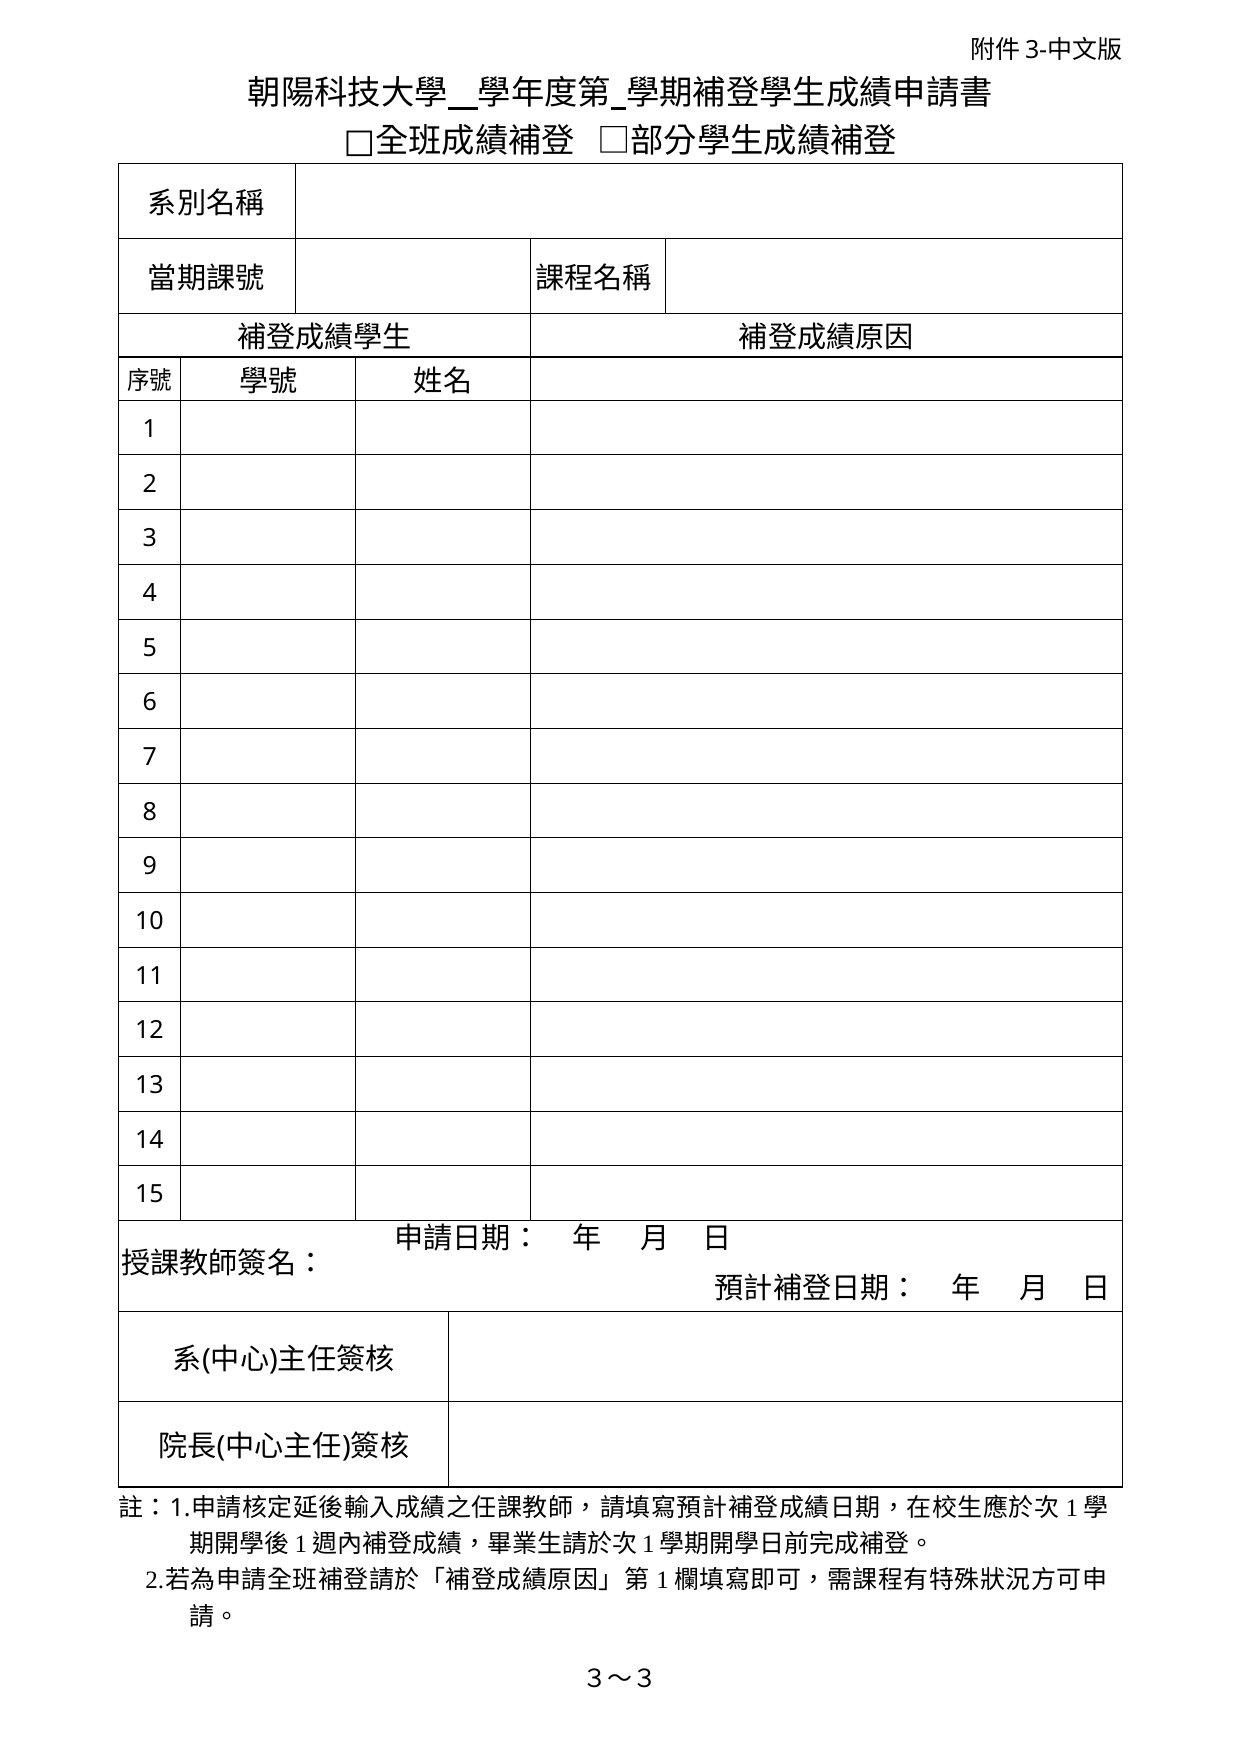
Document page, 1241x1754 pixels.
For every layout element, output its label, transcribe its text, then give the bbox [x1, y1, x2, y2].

table_cell [181, 838, 355, 892]
table_cell 姓名 [356, 358, 530, 400]
table_cell 當期課號 [119, 239, 295, 313]
table_cell [181, 401, 355, 454]
table_header [296, 164, 1122, 238]
table_cell [181, 455, 355, 509]
table_cell [181, 565, 355, 618]
table_cell 序號 [119, 358, 180, 400]
text □全班成績補登 □部分學生成績補登 [118, 114, 1122, 162]
table_cell [296, 239, 530, 313]
table_cell [531, 1166, 1122, 1220]
table_cell [356, 674, 530, 728]
table_cell [531, 565, 1122, 618]
table_cell 14 [119, 1112, 180, 1165]
table_cell 申請日期： 年 月 日 授課教師簽名： 預計補登日期： 年 月 日 [119, 1221, 1122, 1311]
table_cell [181, 729, 355, 782]
table_cell [181, 1112, 355, 1165]
table_cell 學號 [181, 358, 355, 400]
table_cell 15 [119, 1166, 180, 1220]
table_cell [356, 948, 530, 1001]
table_cell [356, 1112, 530, 1165]
table_cell 2 [119, 455, 180, 509]
table_cell [531, 893, 1122, 947]
table_cell [181, 948, 355, 1001]
table_cell [181, 1002, 355, 1056]
table_cell [356, 1166, 530, 1220]
table_cell 10 [119, 893, 180, 947]
table_cell [181, 893, 355, 947]
table_cell [356, 1002, 530, 1056]
table_cell [356, 455, 530, 509]
table_cell 1 [119, 401, 180, 454]
table_cell [181, 620, 355, 673]
table_cell 12 [119, 1002, 180, 1056]
table_cell 3 [119, 510, 180, 564]
table_cell [531, 401, 1122, 454]
table_cell [356, 401, 530, 454]
table_cell 13 [119, 1057, 180, 1111]
table_cell 5 [119, 620, 180, 673]
table_cell [181, 784, 355, 837]
table_cell [531, 510, 1122, 564]
table_cell [356, 729, 530, 782]
table_cell [531, 1112, 1122, 1165]
table_cell 8 [119, 784, 180, 837]
table_cell [531, 838, 1122, 892]
table_cell [666, 239, 1122, 313]
table_cell [531, 455, 1122, 509]
table_cell 補登成績原因 [531, 314, 1122, 356]
text 朝陽科技大學 學年度第 學期補登學生成績申請書 [118, 66, 1122, 114]
table_cell [531, 1002, 1122, 1056]
table_cell [531, 784, 1122, 837]
table_cell 7 [119, 729, 180, 782]
table_cell [356, 838, 530, 892]
table_cell [356, 784, 530, 837]
table_cell 4 [119, 565, 180, 618]
table_cell [181, 510, 355, 564]
text 註：1.申請核定延後輸入成績之任課教師，請填寫預計補登成績日期，在校生應於次1學期開學後1週內補登成績，畢業生請於次1學期開學日前完成補登。 [118, 1488, 1108, 1560]
table_cell [181, 674, 355, 728]
table_cell [356, 1057, 530, 1111]
table_cell 院長(中心主任)簽核 [119, 1402, 448, 1486]
table_cell [531, 674, 1122, 728]
table_cell 9 [119, 838, 180, 892]
table_cell 課程名稱 [531, 239, 665, 313]
table_cell [531, 358, 1122, 400]
table_cell [356, 620, 530, 673]
table_cell [449, 1402, 1122, 1486]
table_cell [531, 729, 1122, 782]
table_cell [356, 893, 530, 947]
table_cell 11 [119, 948, 180, 1001]
table_cell 系(中心)主任簽核 [119, 1312, 448, 1401]
table_cell [356, 565, 530, 618]
text 2.若為申請全班補登請於「補登成績原因」第1欄填寫即可，需課程有特殊狀況方可申請。 [118, 1560, 1108, 1632]
table_cell [449, 1312, 1122, 1401]
table_header 系別名稱 [119, 164, 295, 238]
table_cell [531, 1057, 1122, 1111]
table_cell [181, 1057, 355, 1111]
table_cell [531, 620, 1122, 673]
table_cell [181, 1166, 355, 1220]
table_cell [356, 510, 530, 564]
table_cell [531, 948, 1122, 1001]
table_cell 補登成績學生 [119, 314, 530, 356]
table_cell 6 [119, 674, 180, 728]
